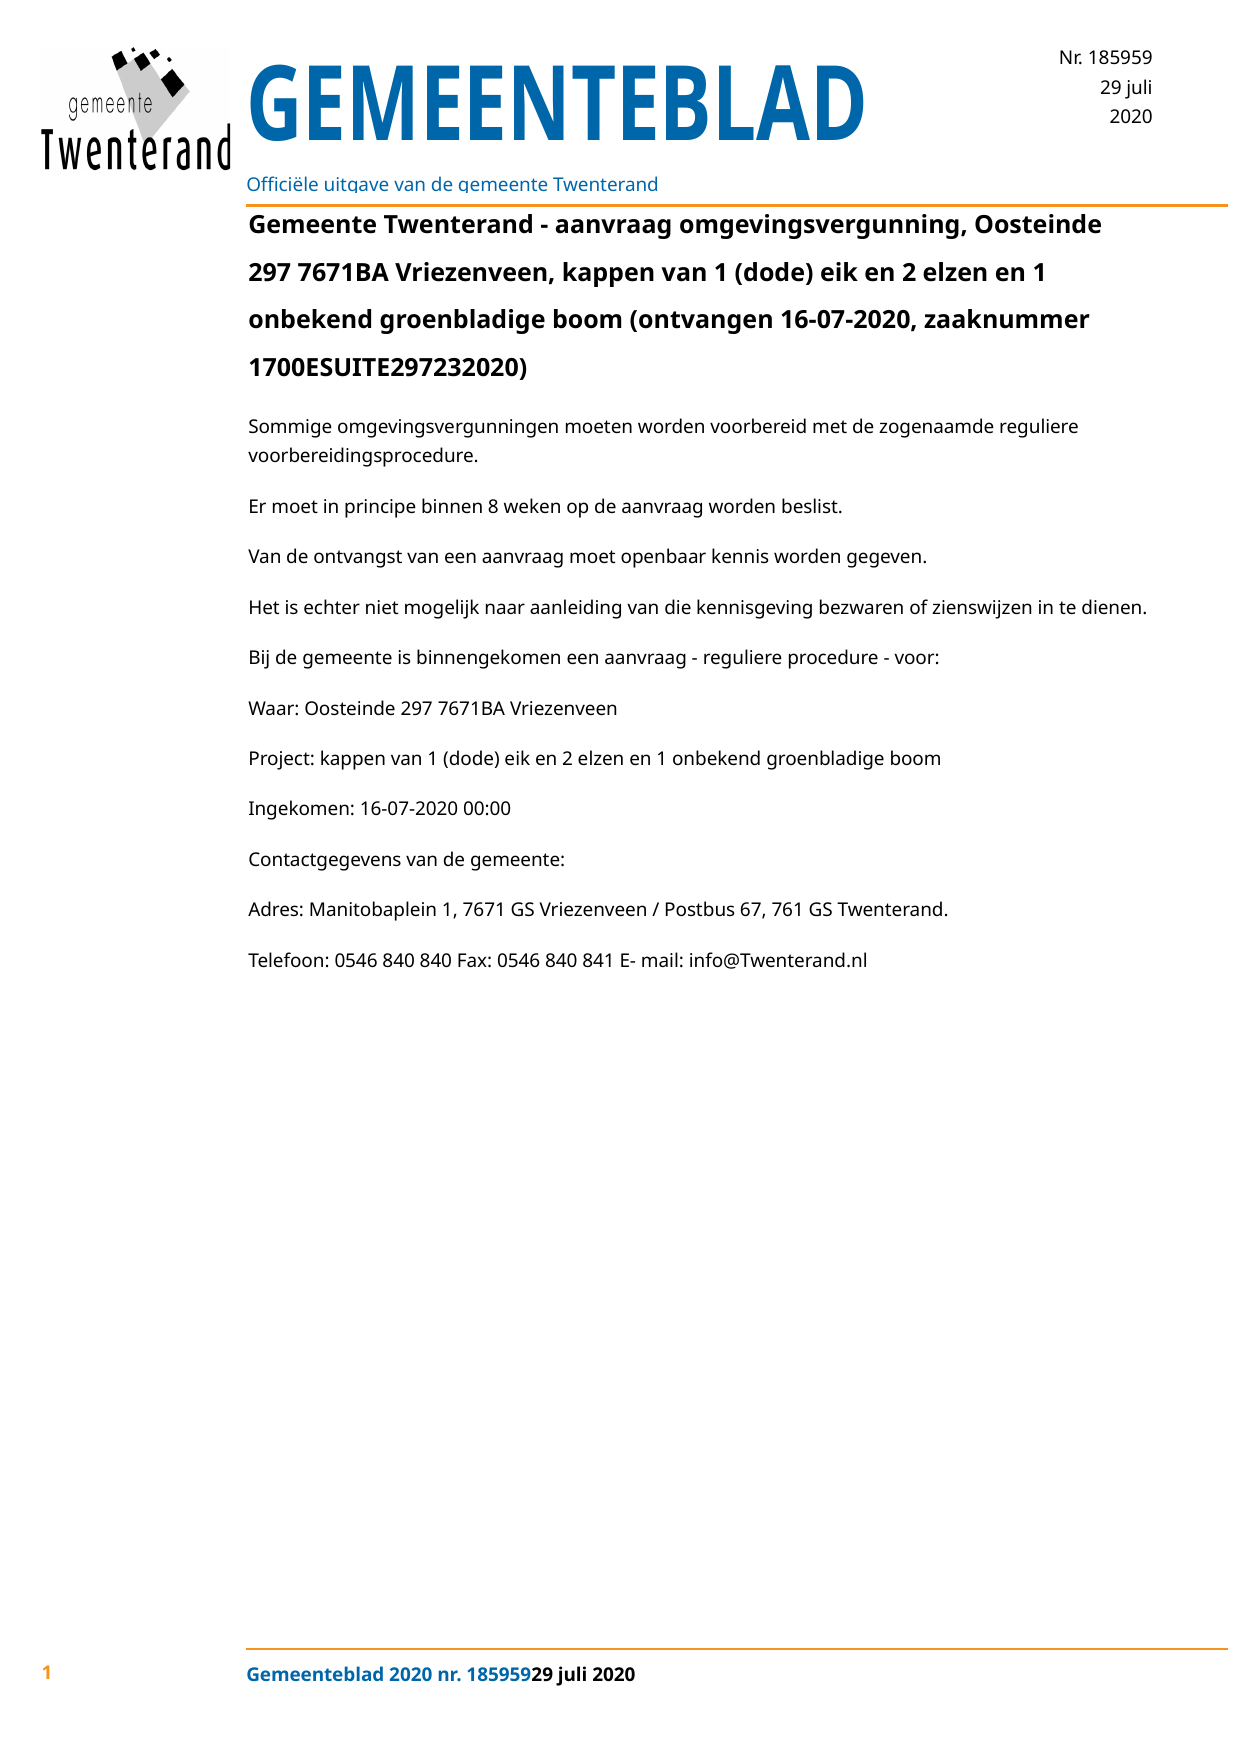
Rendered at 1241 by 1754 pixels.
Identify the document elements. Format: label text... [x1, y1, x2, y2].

text Gemeente Twenterand - aanvraag omgevingsvergunning, Oosteinde 297 7671BA Vriezenveen, kappen van 1 (dode) eik en 2 elzen en 1 onbekend groenbladige boom (ontvangen 16-07-2020, zaaknummer 1700ESUITE297232020) [248, 207, 1152, 384]
text Het is echter niet mogelijk naar aanleiding van die kennisgeving bezwaren of zienswijzen in te dienen. [248, 594, 1152, 620]
text Project: kappen van 1 (dode) eik en 2 elzen en 1 onbekend groenbladige boom [248, 745, 1152, 771]
picture [41, 47, 231, 172]
text Van de ontvangst van een aanvraag moet openbaar kennis worden gegeven. [248, 543, 1152, 569]
text Ingekomen: 16-07-2020 00:00 [248, 796, 1152, 821]
text Er moet in principe binnen 8 weken op de aanvraag worden beslist. [248, 493, 1152, 519]
text Contactgegevens van de gemeente: [248, 846, 1152, 872]
text Bij de gemeente is binnengekomen een aanvraag - reguliere procedure - voor: [248, 644, 1152, 670]
text Adres: Manitobaplein 1, 7671 GS Vriezenveen / Postbus 67, 761 GS Twenterand. [248, 896, 1152, 922]
text Telefoon: 0546 840 840 Fax: 0546 840 841 E- mail: info@Twenterand.nl [248, 947, 1152, 973]
text Waar: Oosteinde 297 7671BA Vriezenveen [248, 695, 1152, 721]
text Sommige omgevingsvergunningen moeten worden voorbereid met de zogenaamde reguliere voorbereidingsprocedure. [248, 413, 1152, 468]
